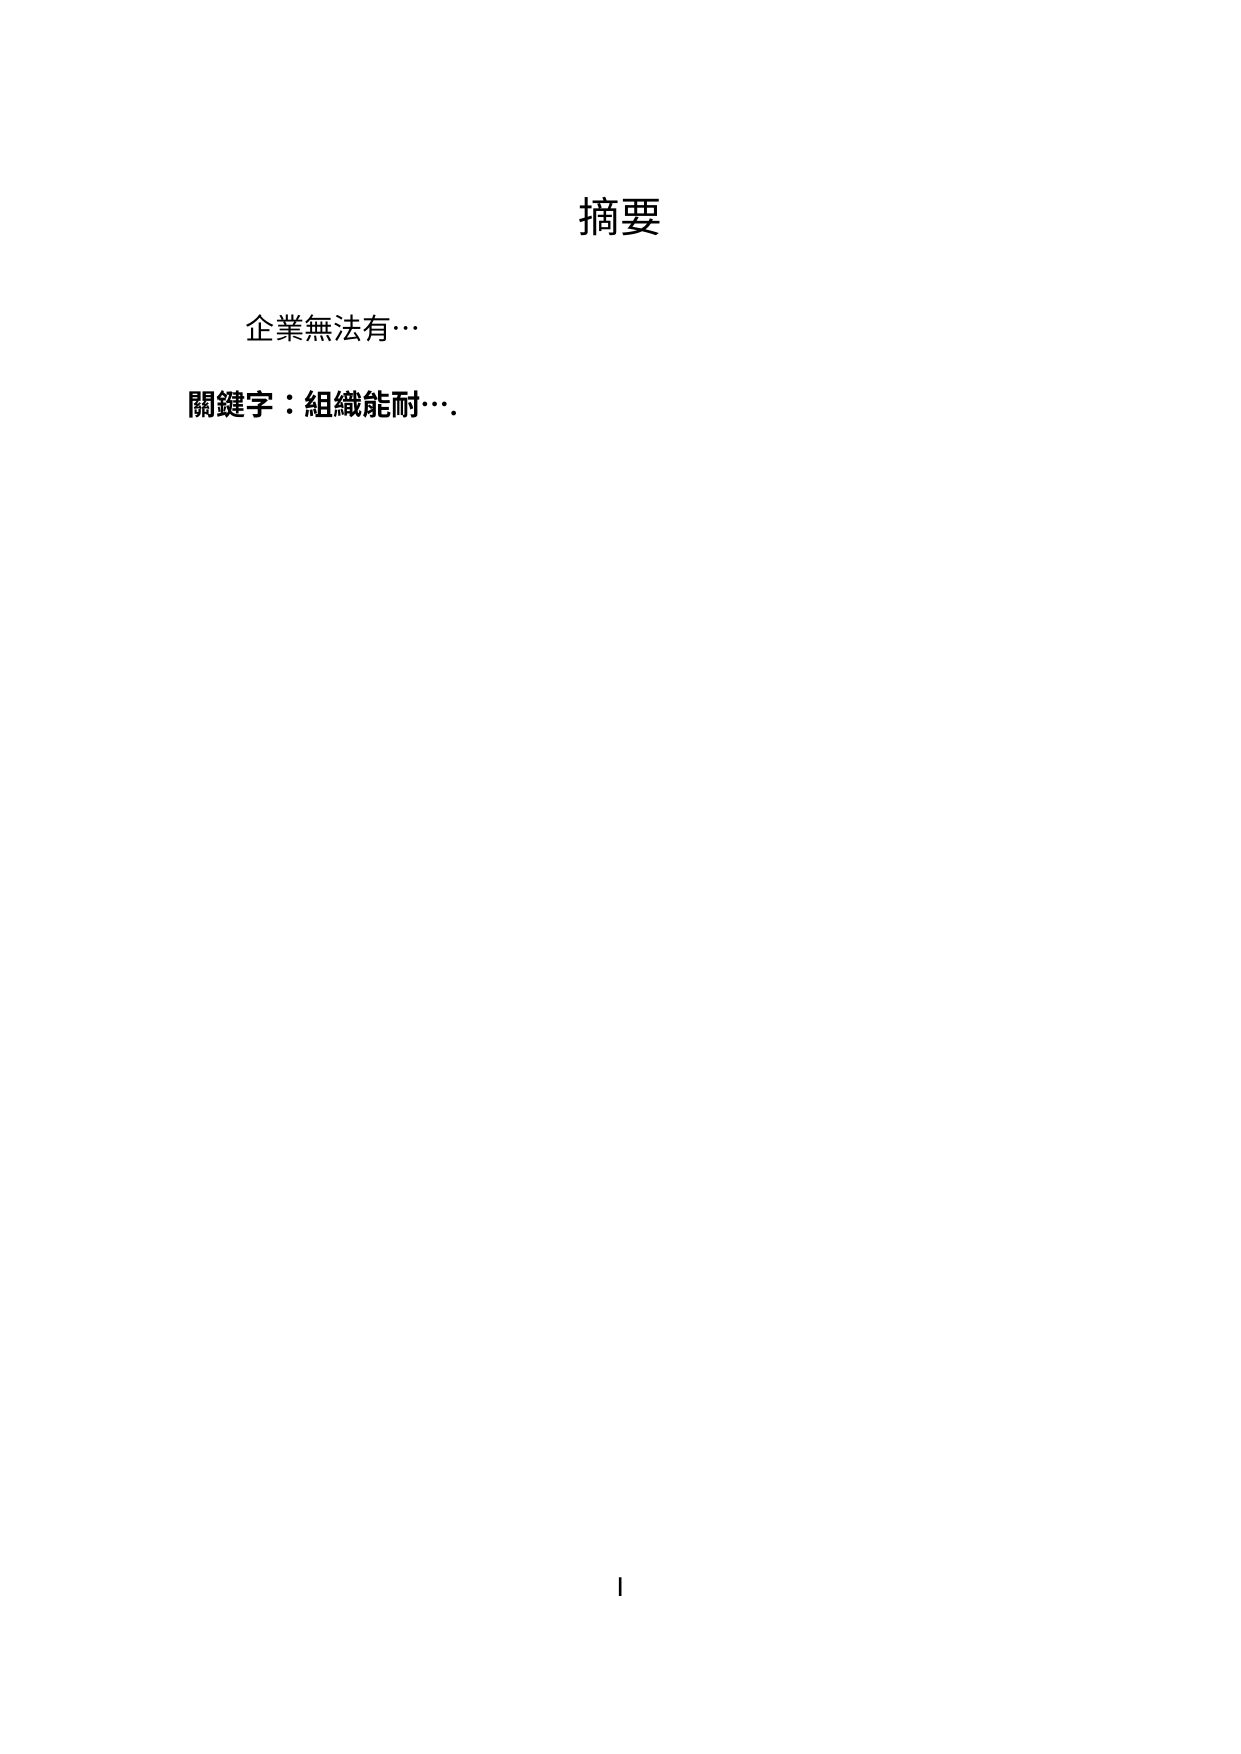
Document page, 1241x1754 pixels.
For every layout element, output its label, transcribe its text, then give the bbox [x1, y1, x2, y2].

text 企業無法有… [187, 306, 1053, 348]
text 摘要 [187, 184, 1053, 244]
text 關鍵字：組織能耐…. [187, 382, 1053, 424]
